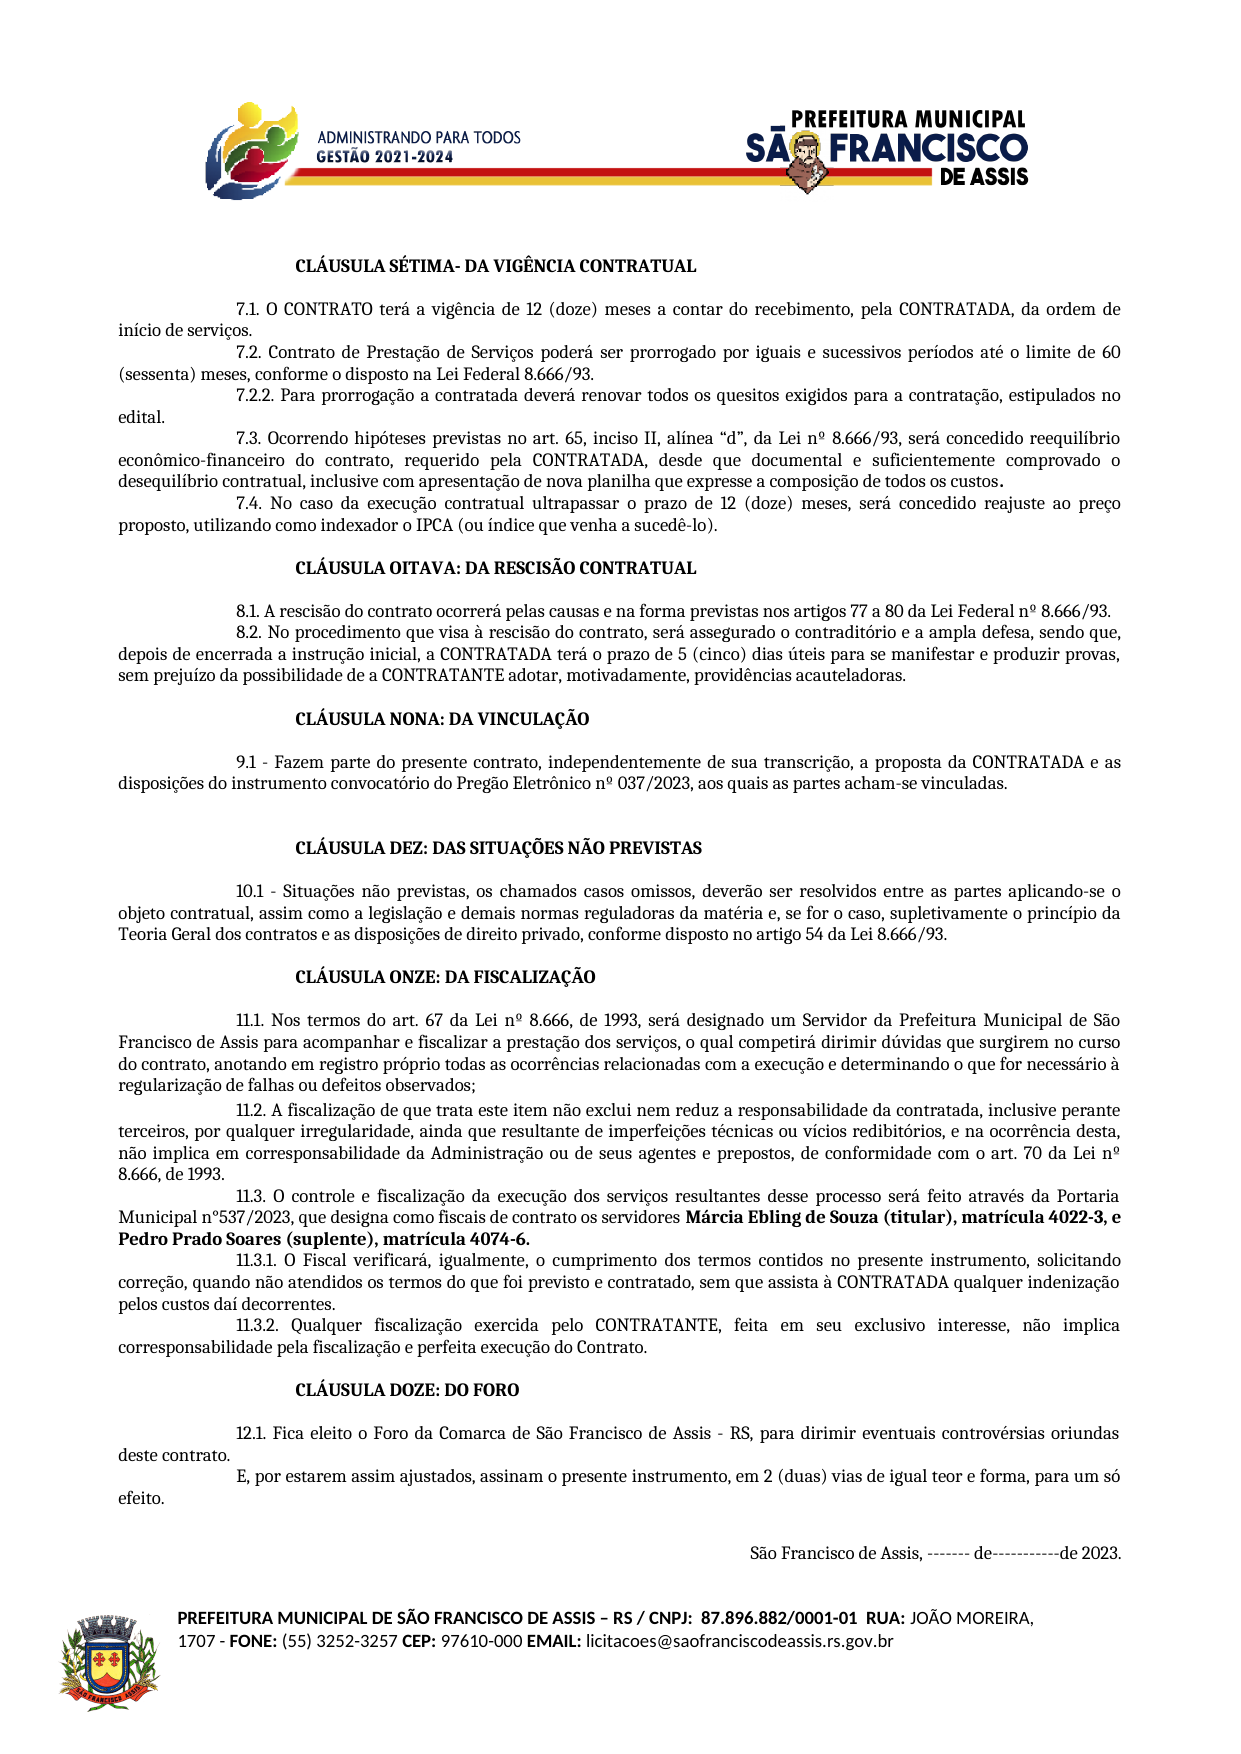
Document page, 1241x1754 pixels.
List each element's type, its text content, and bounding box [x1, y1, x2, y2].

text 11.3. O controle e fiscalização da execução dos serviços resultantes desse processo será feito através da Portaria Municipal n°537/2023, que designa como fiscais de contrato os servidores Márcia Ebling de Souza (titular), matrícula 4022-3, e Pedro Prado Soares (suplente), matrícula 4074-6. [118, 1185, 1122, 1250]
text São Francisco de Assis, ------- de-----------de 2023. [177, 1543, 1122, 1564]
text 7.2. Contrato de Prestação de Serviços poderá ser prorrogado por iguais e sucessivos períodos até o limite de 60 (sessenta) meses, conforme o disposto na Lei Federal 8.666/93. [118, 342, 1122, 385]
text 11.1. Nos termos do art. 67 da Lei nº 8.666, de 1993, será designado um Servidor da Prefeitura Municipal de São Francisco de Assis para acompanhar e fiscalizar a prestação dos serviços, o qual competirá dirimir dúvidas que surgirem no curso do contrato, anotando em registro próprio todas as ocorrências relacionadas com a execução e determinando o que for necessário à regularização de falhas ou defeitos observados; [118, 1010, 1122, 1096]
text 7.3. Ocorrendo hipóteses previstas no art. 65, inciso II, alínea “d”, da Lei nº 8.666/93, será concedido reequilíbrio econômico-financeiro do contrato, requerido pela CONTRATADA, desde que documental e suficientemente comprovado o desequilíbrio contratual, inclusive com apresentação de nova planilha que expresse a composição de todos os custos. [118, 428, 1122, 492]
text E, por estarem assim ajustados, assinam o presente instrumento, em 2 (duas) vias de igual teor e forma, para um só efeito. [118, 1466, 1122, 1509]
text 9.1 - Fazem parte do presente contrato, independentemente de sua transcrição, a proposta da CONTRATADA e as disposições do instrumento convocatório do Pregão Eletrônico nº 037/2023, aos quais as partes acham-se vinculadas. [118, 751, 1122, 794]
text 8.1. A rescisão do contrato ocorrerá pelas causas e na forma previstas nos artigos 77 a 80 da Lei Federal nº 8.666/93. [118, 600, 1122, 622]
text CLÁUSULA SÉTIMA- DA VIGÊNCIA CONTRATUAL [118, 255, 1122, 277]
text CLÁUSULA DOZE: DO FORO [118, 1379, 1122, 1401]
text CLÁUSULA ONZE: DA FISCALIZAÇÃO [118, 967, 1122, 988]
text 11.2. A fiscalização de que trata este item não exclui nem reduz a responsabilidade da contratada, inclusive perante terceiros, por qualquer irregularidade, ainda que resultante de imperfeições técnicas ou vícios redibitórios, e na ocorrência desta, não implica em corresponsabilidade da Administração ou de seus agentes e prepostos, de conformidade com o art. 70 da Lei nº 8.666, de 1993. [118, 1099, 1122, 1185]
text 10.1 - Situações não previstas, os chamados casos omissos, deverão ser resolvidos entre as partes aplicando-se o objeto contratual, assim como a legislação e demais normas reguladoras da matéria e, se for o caso, supletivamente o princípio da Teoria Geral dos contratos e as disposições de direito privado, conforme disposto no artigo 54 da Lei 8.666/93. [118, 881, 1122, 945]
text 7.2.2. Para prorrogação a contratada deverá renovar todos os quesitos exigidos para a contratação, estipulados no edital. [118, 385, 1122, 428]
text 7.4. No caso da execução contratual ultrapassar o prazo de 12 (doze) meses, será concedido reajuste ao preço proposto, utilizando como indexador o IPCA (ou índice que venha a sucedê-lo). [118, 492, 1122, 536]
text 11.3.2. Qualquer fiscalização exercida pelo CONTRATANTE, feita em seu exclusivo interesse, não implica corresponsabilidade pela fiscalização e perfeita execução do Contrato. [118, 1315, 1122, 1358]
text 7.1. O CONTRATO terá a vigência de 12 (doze) meses a contar do recebimento, pela CONTRATADA, da ordem de início de serviços. [118, 298, 1122, 342]
text CLÁUSULA OITAVA: DA RESCISÃO CONTRATUAL [118, 557, 1122, 579]
text 12.1. Fica eleito o Foro da Comarca de São Francisco de Assis - RS, para dirimir eventuais controvérsias oriundas deste contrato. [118, 1422, 1122, 1466]
text CLÁUSULA NONA: DA VINCULAÇÃO [118, 708, 1122, 730]
text 11.3.1. O Fiscal verificará, igualmente, o cumprimento dos termos contidos no presente instrumento, solicitando correção, quando não atendidos os termos do que foi previsto e contratado, sem que assista à CONTRATADA qualquer indenização pelos custos daí decorrentes. [118, 1250, 1122, 1315]
text CLÁUSULA DEZ: DAS SITUAÇÕES NÃO PREVISTAS [177, 837, 1122, 859]
text 8.2. No procedimento que visa à rescisão do contrato, será assegurado o contraditório e a ampla defesa, sendo que, depois de encerrada a instrução inicial, a CONTRATADA terá o prazo de 5 (cinco) dias úteis para se manifestar e produzir provas, sem prejuízo da possibilidade de a CONTRATANTE adotar, motivadamente, providências acauteladoras. [118, 622, 1122, 687]
